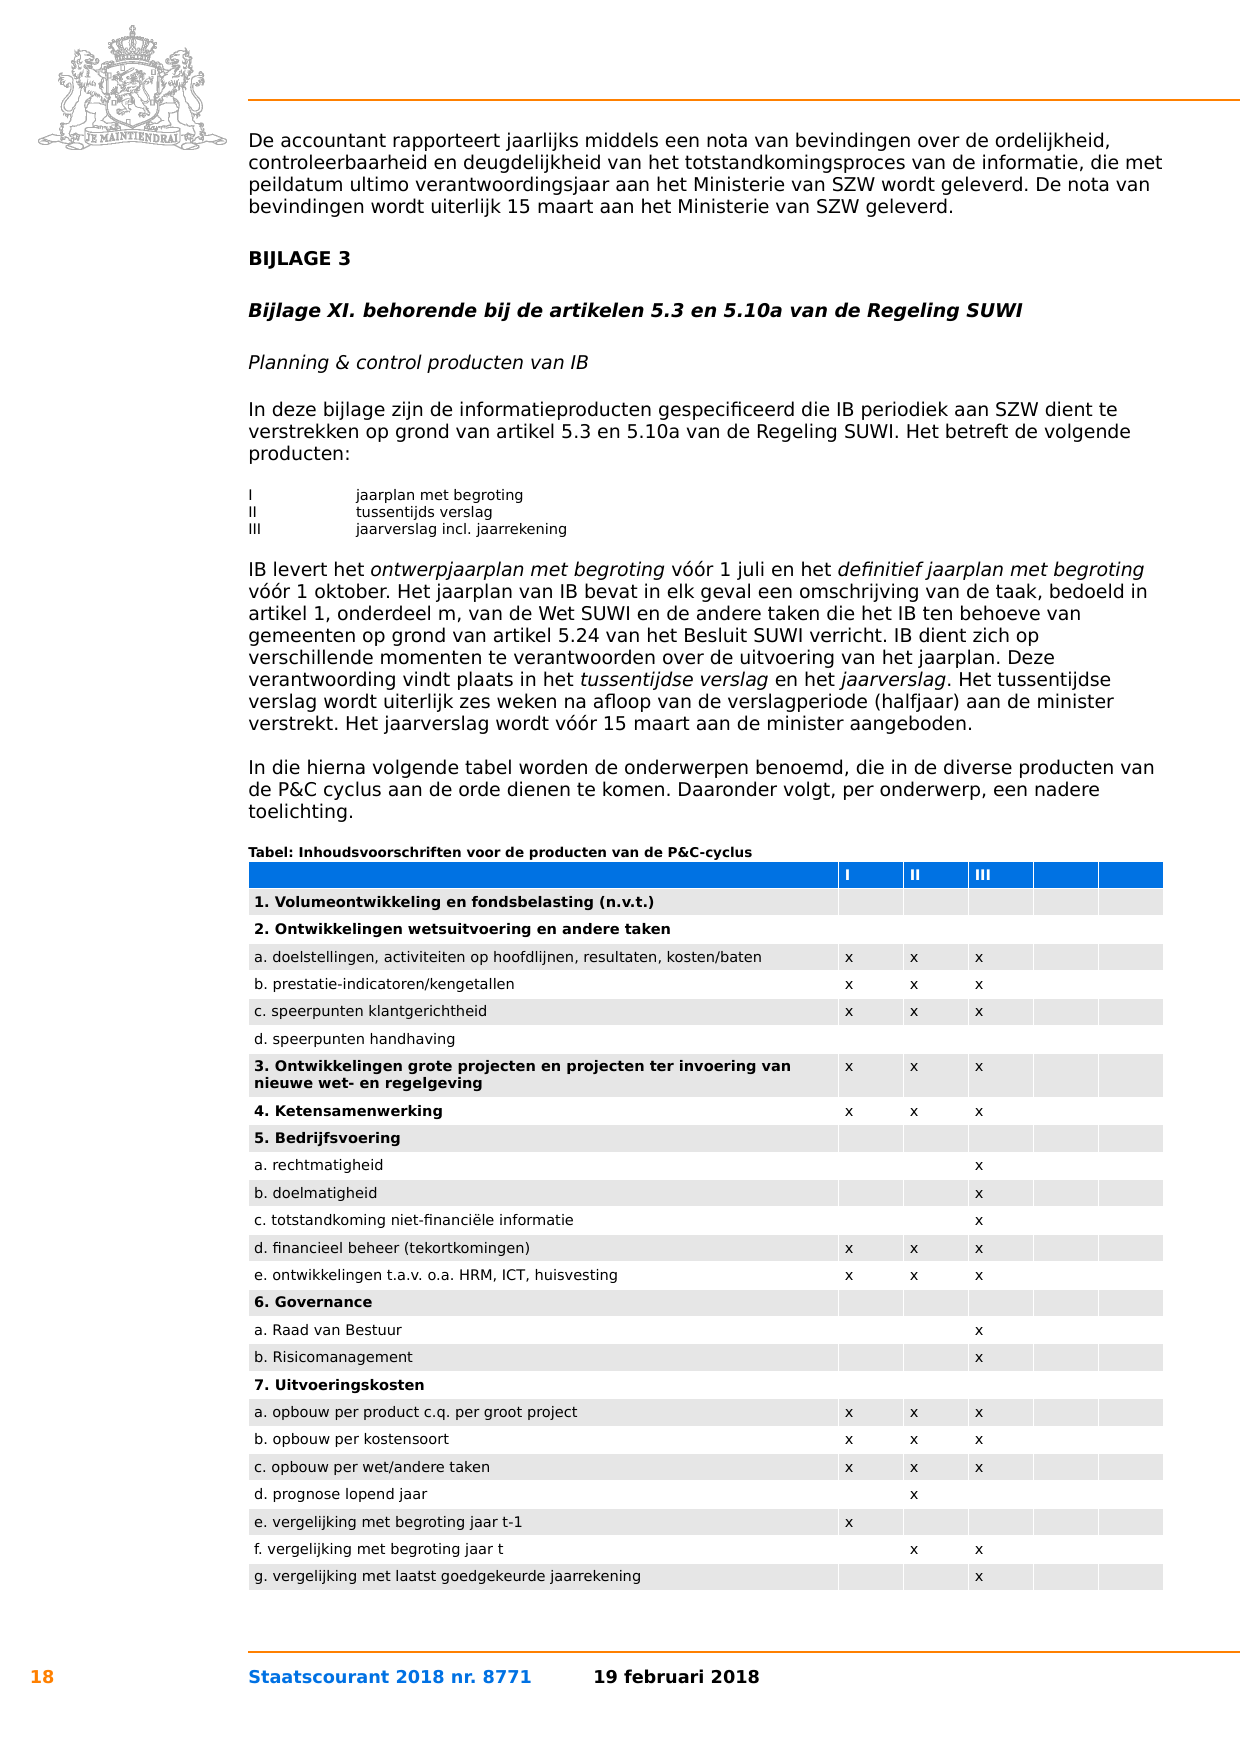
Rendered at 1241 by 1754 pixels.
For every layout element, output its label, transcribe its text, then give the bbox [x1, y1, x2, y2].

table_cell d. financieel beheer (tekortkomingen) [249, 1235, 838, 1261]
table_cell x [969, 1564, 1033, 1590]
table_cell 2. Ontwikkelingen wetsuitvoering en andere taken [249, 916, 838, 943]
text IB levert het ontwerpjaarplan met begroting vóór 1 juli en het definitief jaarplan met begroting vóór 1 oktober. Het jaarplan van IB bevat in elk geval een omschrijving van de taak, bedoeld in artikel 1, onderdeel m, van de Wet SUWI en de andere taken die het IB ten behoeve van gemeenten op grond van artikel 5.24 van het Besluit SUWI verricht. IB dient zich op verschillende momenten te verantwoorden over de uitvoering van het jaarplan. Deze verantwoording vindt plaats in het tussentijdse verslag en het jaarverslag. Het tussentijdse verslag wordt uiterlijk zes weken na afloop van de verslagperiode (halfjaar) aan de minister verstrekt. Het jaarverslag wordt vóór 15 maart aan de minister aangeboden. [248, 559, 1163, 735]
table_cell tussentijds verslag [350, 504, 1163, 521]
table_cell x [904, 999, 968, 1025]
table_cell [1099, 1262, 1163, 1288]
table_cell [1099, 1054, 1163, 1097]
table_cell III [969, 862, 1033, 888]
table_cell [1034, 1399, 1098, 1426]
table_cell [969, 889, 1033, 915]
table_cell [1099, 999, 1163, 1025]
text De accountant rapporteert jaarlijks middels een nota van bevindingen over de ordelijkheid, controleerbaarheid en deugdelijkheid van het totstandkomingsproces van de informatie, die met peildatum ultimo verantwoordingsjaar aan het Ministerie van SZW wordt geleverd. De nota van bevindingen wordt uiterlijk 15 maart aan het Ministerie van SZW geleverd. [248, 130, 1163, 218]
table_cell III [248, 521, 350, 537]
table_cell [904, 916, 968, 943]
table_cell [1034, 1481, 1098, 1508]
table_cell [1099, 1153, 1163, 1179]
table_cell [904, 1509, 968, 1535]
table_cell jaarverslag incl. jaarrekening [350, 521, 1163, 537]
table_cell a. Raad van Bestuur [249, 1317, 838, 1343]
table_cell x [969, 944, 1033, 970]
table_cell x [969, 1536, 1033, 1562]
table_cell [1034, 1208, 1098, 1234]
table_cell g. vergelijking met laatst goedgekeurde jaarrekening [249, 1564, 838, 1590]
table_cell [839, 1536, 903, 1562]
table_cell [1034, 971, 1098, 998]
table_cell 5. Bedrijfsvoering [249, 1125, 838, 1152]
table_cell x [969, 1153, 1033, 1179]
table_cell [1034, 1290, 1098, 1316]
table_cell [839, 1290, 903, 1316]
table_cell x [969, 1262, 1033, 1288]
table_cell [1034, 1509, 1098, 1535]
table_cell [969, 1125, 1033, 1152]
table_cell [1099, 862, 1163, 888]
table_cell [1099, 1427, 1163, 1453]
table_cell [1099, 1344, 1163, 1371]
table_cell [969, 1372, 1033, 1398]
table_cell x [904, 1536, 968, 1562]
table_cell [839, 1481, 903, 1508]
table_cell x [839, 1262, 903, 1288]
table_cell [1034, 1427, 1098, 1453]
table_cell [1034, 1235, 1098, 1261]
table_cell [1099, 1399, 1163, 1426]
table_cell [1034, 862, 1098, 888]
table_cell [904, 1317, 968, 1343]
table_cell [1034, 1454, 1098, 1480]
table_cell [1099, 889, 1163, 915]
table_cell x [839, 999, 903, 1025]
table_cell [1099, 1372, 1163, 1398]
table_cell [839, 1564, 903, 1590]
table_cell x [839, 1054, 903, 1097]
table_cell I [839, 862, 903, 888]
table_cell a. opbouw per product c.q. per groot project [249, 1399, 838, 1426]
table_cell [1034, 1180, 1098, 1206]
subtitle Bijlage XI. behorende bij de artikelen 5.3 en 5.10a van de Regeling SUWI [248, 300, 1163, 322]
table_cell [1034, 944, 1098, 970]
table_cell [904, 889, 968, 915]
table_cell [1034, 1262, 1098, 1288]
table_cell [1099, 1125, 1163, 1152]
table_cell [1099, 1180, 1163, 1206]
table_cell [904, 1372, 968, 1398]
table_cell b. doelmatigheid [249, 1180, 838, 1206]
table_cell c. totstandkoming niet-financiële informatie [249, 1208, 838, 1234]
table_cell x [904, 971, 968, 998]
table_cell e. vergelijking met begroting jaar t-1 [249, 1509, 838, 1535]
table_header jaarplan met begroting [350, 487, 1163, 503]
table_cell [1099, 1454, 1163, 1480]
table_cell x [969, 1317, 1033, 1343]
table_cell [969, 1509, 1033, 1535]
table_cell [839, 889, 903, 915]
table_cell [1099, 944, 1163, 970]
table_cell 6. Governance [249, 1290, 838, 1316]
table_cell [1034, 1125, 1098, 1152]
table_cell [839, 1372, 903, 1398]
table_cell [904, 1290, 968, 1316]
table_cell [904, 1208, 968, 1234]
table_cell [1034, 1026, 1098, 1052]
table_header Tabel: Inhoudsvoorschriften voor de producten van de P&C-cyclus [248, 845, 1163, 861]
table_cell [839, 916, 903, 943]
table_cell [1034, 889, 1098, 915]
table_cell II [248, 504, 350, 521]
table_cell [904, 1026, 968, 1052]
table_cell [1099, 1098, 1163, 1124]
table_cell x [904, 1481, 968, 1508]
table_cell x [969, 999, 1033, 1025]
table_cell [1099, 1536, 1163, 1562]
table_cell x [839, 1427, 903, 1453]
table_cell 1. Volumeontwikkeling en fondsbelasting (n.v.t.) [249, 889, 838, 915]
table_cell [1099, 1481, 1163, 1508]
table_cell [1034, 1054, 1098, 1097]
table_cell x [839, 944, 903, 970]
table_cell x [839, 1235, 903, 1261]
table_cell [1034, 999, 1098, 1025]
table_cell [969, 1481, 1033, 1508]
table_cell [1099, 1317, 1163, 1343]
table_cell x [839, 1399, 903, 1426]
table_cell x [904, 1262, 968, 1288]
table_cell x [969, 1399, 1033, 1426]
table_cell [1034, 916, 1098, 943]
table_cell [1034, 1536, 1098, 1562]
table_cell x [969, 1427, 1033, 1453]
table_cell [839, 1180, 903, 1206]
table_cell [969, 1026, 1033, 1052]
table_cell c. opbouw per wet/andere taken [249, 1454, 838, 1480]
table_cell x [969, 1454, 1033, 1480]
picture [38, 25, 227, 150]
table_cell [839, 1317, 903, 1343]
table_cell [1099, 1290, 1163, 1316]
table_cell x [904, 1427, 968, 1453]
table_cell d. speerpunten handhaving [249, 1026, 838, 1052]
table_cell 4. Ketensamenwerking [249, 1098, 838, 1124]
table_cell x [904, 1098, 968, 1124]
table_cell [249, 862, 838, 888]
table_cell [1099, 916, 1163, 943]
table_cell b. opbouw per kostensoort [249, 1427, 838, 1453]
table_cell x [839, 1098, 903, 1124]
table_cell c. speerpunten klantgerichtheid [249, 999, 838, 1025]
table_cell [1099, 1208, 1163, 1234]
table_cell [904, 1180, 968, 1206]
table_cell [1099, 1564, 1163, 1590]
table_cell 7. Uitvoeringskosten [249, 1372, 838, 1398]
table_cell [904, 1153, 968, 1179]
table_cell x [904, 1454, 968, 1480]
table_cell [839, 1153, 903, 1179]
table_cell a. doelstellingen, activiteiten op hoofdlijnen, resultaten, kosten/baten [249, 944, 838, 970]
table_cell b. prestatie-indicatoren/kengetallen [249, 971, 838, 998]
table_cell e. ontwikkelingen t.a.v. o.a. HRM, ICT, huisvesting [249, 1262, 838, 1288]
table_cell x [839, 971, 903, 998]
table_cell [1034, 1564, 1098, 1590]
table_cell [839, 1125, 903, 1152]
table_cell x [904, 1235, 968, 1261]
table_cell [1099, 1235, 1163, 1261]
table_cell [904, 1344, 968, 1371]
table_cell x [969, 1344, 1033, 1371]
table_cell [1099, 971, 1163, 998]
table_cell x [969, 1180, 1033, 1206]
table_cell x [839, 1454, 903, 1480]
table_cell a. rechtmatigheid [249, 1153, 838, 1179]
table_cell x [904, 944, 968, 970]
table_header I [248, 487, 350, 503]
table_cell [1034, 1317, 1098, 1343]
table_cell x [969, 971, 1033, 998]
table_cell x [969, 1054, 1033, 1097]
table_cell x [904, 1399, 968, 1426]
table_cell d. prognose lopend jaar [249, 1481, 838, 1508]
table_cell x [969, 1098, 1033, 1124]
table_cell x [969, 1208, 1033, 1234]
table_cell [969, 916, 1033, 943]
table_cell [969, 1290, 1033, 1316]
table_cell [1099, 1026, 1163, 1052]
text In deze bijlage zijn de informatieproducten gespecificeerd die IB periodiek aan SZW dient te verstrekken op grond van artikel 5.3 en 5.10a van de Regeling SUWI. Het betreft de volgende producten: [248, 399, 1163, 465]
table_cell x [839, 1509, 903, 1535]
table_cell [839, 1344, 903, 1371]
subtitle Planning & control producten van IB [248, 352, 1163, 374]
table_cell [1034, 1153, 1098, 1179]
table_cell [904, 1125, 968, 1152]
table_cell [1034, 1098, 1098, 1124]
table_cell x [904, 1054, 968, 1097]
table_cell [1034, 1372, 1098, 1398]
table_cell [1099, 1509, 1163, 1535]
table_cell x [969, 1235, 1033, 1261]
table_cell b. Risicomanagement [249, 1344, 838, 1371]
table_cell [904, 1564, 968, 1590]
subtitle BIJLAGE 3 [248, 248, 1163, 270]
table_cell 3. Ontwikkelingen grote projecten en projecten ter invoering van nieuwe wet- en regelgeving [249, 1054, 838, 1097]
table_cell f. vergelijking met begroting jaar t [249, 1536, 838, 1562]
table_cell II [904, 862, 968, 888]
text In die hierna volgende tabel worden de onderwerpen benoemd, die in de diverse producten van de P&C cyclus aan de orde dienen te komen. Daaronder volgt, per onderwerp, een nadere toelichting. [248, 757, 1163, 823]
table_cell [839, 1208, 903, 1234]
table_cell [1034, 1344, 1098, 1371]
table_cell [839, 1026, 903, 1052]
